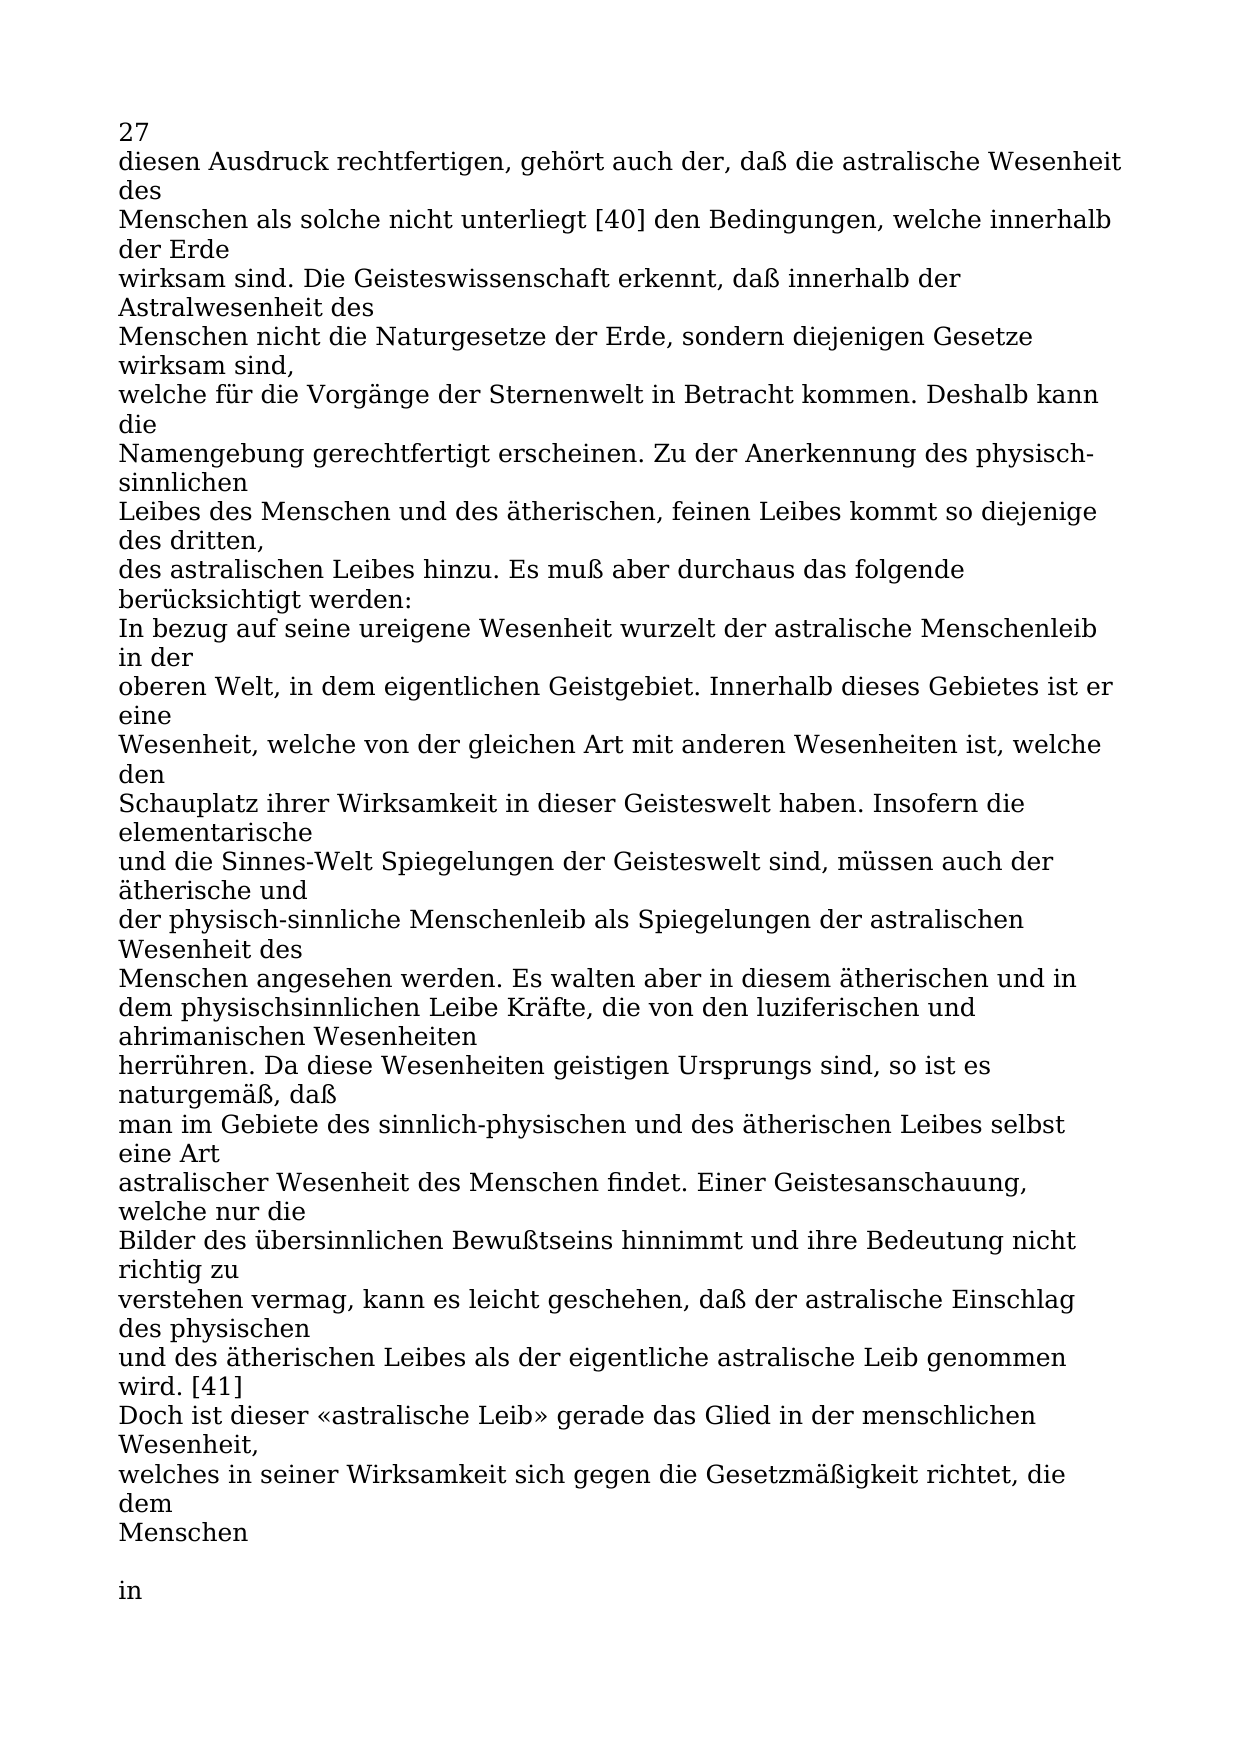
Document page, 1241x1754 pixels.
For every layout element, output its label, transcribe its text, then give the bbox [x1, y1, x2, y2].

text 27 [118, 118, 1122, 147]
text und des ätherischen Leibes als der eigentliche astralische Leib genommen wird. [41] [118, 1343, 1122, 1401]
text Bilder des übersinnlichen Bewußtseins hinnimmt und ihre Bedeutung nicht richtig zu [118, 1226, 1122, 1285]
text Menschen [118, 1518, 1122, 1547]
text diesen Ausdruck rechtfertigen, gehört auch der, daß die astralische Wesenheit des [118, 147, 1122, 206]
text Menschen nicht die Naturgesetze der Erde, sondern diejenigen Gesetze wirksam sind, [118, 322, 1122, 381]
text Namengebung gerechtfertigt erscheinen. Zu der Anerkennung des physisch-sinnlichen [118, 439, 1122, 497]
text wirksam sind. Die Geisteswissenschaft erkennt, daß innerhalb der Astralwesenheit des [118, 264, 1122, 322]
text in [118, 1576, 1122, 1606]
text man im Gebiete des sinnlich-physischen und des ätherischen Leibes selbst eine Art [118, 1110, 1122, 1168]
text Schauplatz ihrer Wirksamkeit in dieser Geisteswelt haben. Insofern die elementarische [118, 789, 1122, 847]
text des astralischen Leibes hinzu. Es muß aber durchaus das folgende berücksichtigt werden: [118, 556, 1122, 614]
text Leibes des Menschen und des ätherischen, feinen Leibes kommt so diejenige des dritten, [118, 497, 1122, 556]
text oberen Welt, in dem eigentlichen Geistgebiet. Innerhalb dieses Gebietes ist er eine [118, 672, 1122, 731]
text herrühren. Da diese Wesenheiten geistigen Ursprungs sind, so ist es naturgemäß, daß [118, 1051, 1122, 1110]
text der physisch-sinnliche Menschenleib als Spiegelungen der astralischen Wesenheit des [118, 906, 1122, 964]
text verstehen vermag, kann es leicht geschehen, daß der astralische Einschlag des physischen [118, 1285, 1122, 1343]
text Doch ist dieser «astralische Leib» gerade das Glied in der menschlichen Wesenheit, [118, 1401, 1122, 1460]
text Menschen angesehen werden. Es walten aber in diesem ätherischen und in dem physischsinnlichen Leibe Kräfte, die von den luziferischen und ahrimanischen Wesenheiten [118, 964, 1122, 1051]
text Wesenheit, welche von der gleichen Art mit anderen Wesenheiten ist, welche den [118, 731, 1122, 789]
text Menschen als solche nicht unterliegt [40] den Bedingungen, welche innerhalb der Erde [118, 206, 1122, 264]
text In bezug auf seine ureigene Wesenheit wurzelt der astralische Menschenleib in der [118, 614, 1122, 672]
text astralischer Wesenheit des Menschen findet. Einer Geistesanschauung, welche nur die [118, 1168, 1122, 1226]
text und die Sinnes-Welt Spiegelungen der Geisteswelt sind, müssen auch der ätherische und [118, 847, 1122, 906]
text welches in seiner Wirksamkeit sich gegen die Gesetzmäßigkeit richtet, die dem [118, 1460, 1122, 1518]
text welche für die Vorgänge der Sternenwelt in Betracht kommen. Deshalb kann die [118, 381, 1122, 439]
